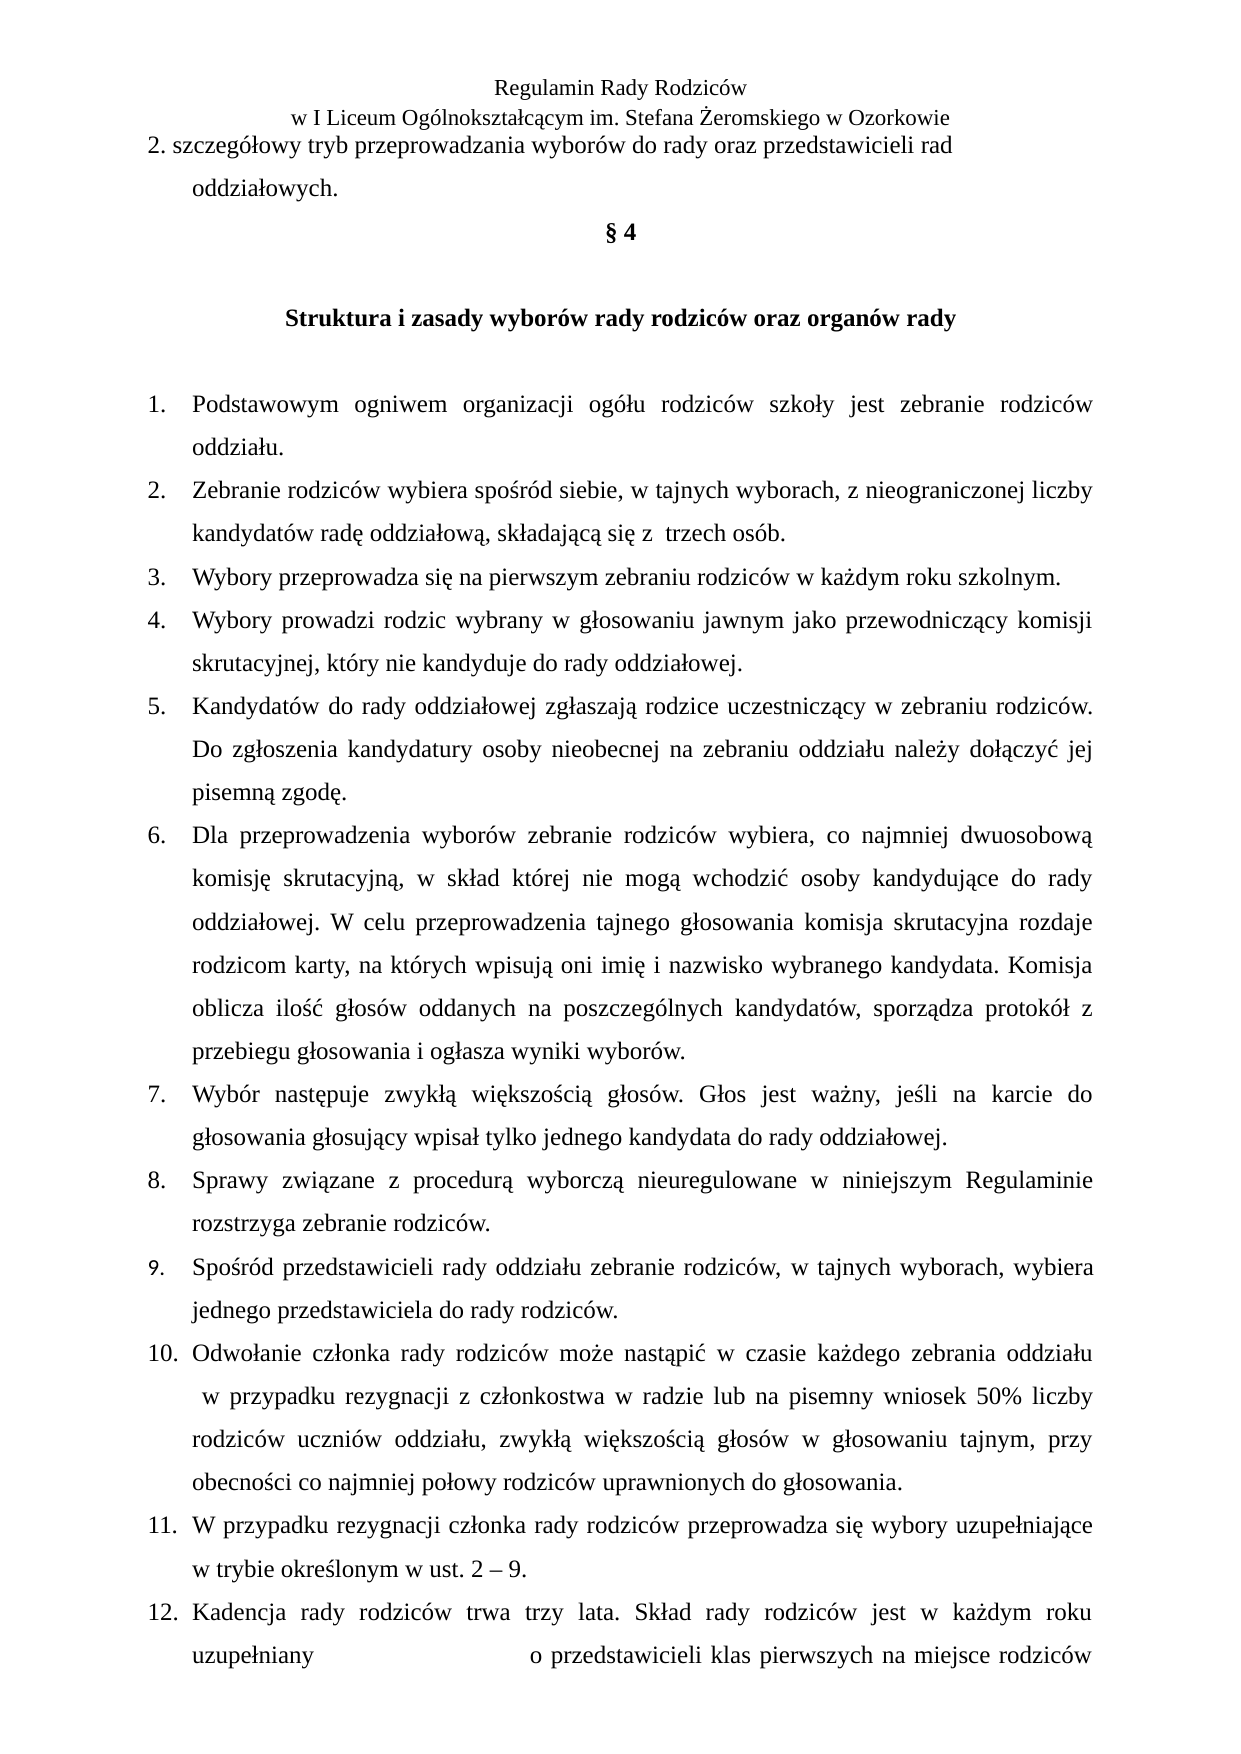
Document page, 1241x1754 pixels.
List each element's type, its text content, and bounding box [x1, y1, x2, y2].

text § 4 [147, 217, 1094, 245]
list Kandydatów do rady oddziałowej zgłaszają rodzice uczestniczący w zebraniu rodziców. Do zgłoszenia kandydatury osoby nieobecnej na zebraniu oddziału należy dołączyć jej pisemną zgodę. [147, 691, 1094, 806]
list Dla przeprowadzenia wyborów zebranie rodziców wybiera, co najmniej dwuosobową komisję skrutacyjną, w skład której nie mogą wchodzić osoby kandydujące do rady oddziałowej. W celu przeprowadzenia tajnego głosowania komisja skrutacyjna rozdaje rodzicom karty, na których wpisują oni imię i nazwisko wybranego kandydata. Komisja oblicza ilość głosów oddanych na poszczególnych kandydatów, sporządza protokół z przebiegu głosowania i ogłasza wyniki wyborów. [147, 820, 1094, 1065]
text 2. szczegółowy tryb przeprowadzania wyborów do rady oraz przedstawicieli rad oddziałowych. [147, 130, 1094, 202]
list Kadencja rady rodziców trwa trzy lata. Skład rady rodziców jest w każdym roku uzupełniany o przedstawicieli klas pierwszych na miejsce rodziców [147, 1597, 1094, 1669]
list Wybór następuje zwykłą większością głosów. Głos jest ważny, jeśli na karcie do głosowania głosujący wpisał tylko jednego kandydata do rady oddziałowej. [147, 1079, 1094, 1151]
list W przypadku rezygnacji członka rady rodziców przeprowadza się wybory uzupełniające w trybie określonym w ust. 2 – 9. [147, 1511, 1094, 1582]
list Sprawy związane z procedurą wyborczą nieuregulowane w niniejszym Regulaminie rozstrzyga zebranie rodziców. [147, 1165, 1094, 1237]
list Spośród przedstawicieli rady oddziału zebranie rodziców, w tajnych wyborach, wybiera jednego przedstawiciela do rady rodziców. [147, 1252, 1094, 1324]
list Wybory przeprowadza się na pierwszym zebraniu rodziców w każdym roku szkolnym. [147, 562, 1094, 590]
list Wybory prowadzi rodzic wybrany w głosowaniu jawnym jako przewodniczący komisji skrutacyjnej, który nie kandyduje do rady oddziałowej. [147, 605, 1094, 677]
list Odwołanie członka rady rodziców może nastąpić w czasie każdego zebrania oddziału w przypadku rezygnacji z członkostwa w radzie lub na pisemny wniosek 50% liczby rodziców uczniów oddziału, zwykłą większością głosów w głosowaniu tajnym, przy obecności co najmniej połowy rodziców uprawnionych do głosowania. [147, 1338, 1094, 1496]
list Podstawowym ogniwem organizacji ogółu rodziców szkoły jest zebranie rodziców oddziału. [147, 389, 1094, 461]
list Zebranie rodziców wybiera spośród siebie, w tajnych wyborach, z nieograniczonej liczby kandydatów radę oddziałową, składającą się z trzech osób. [147, 475, 1094, 547]
text Struktura i zasady wyborów rady rodziców oraz organów rady [147, 303, 1094, 332]
